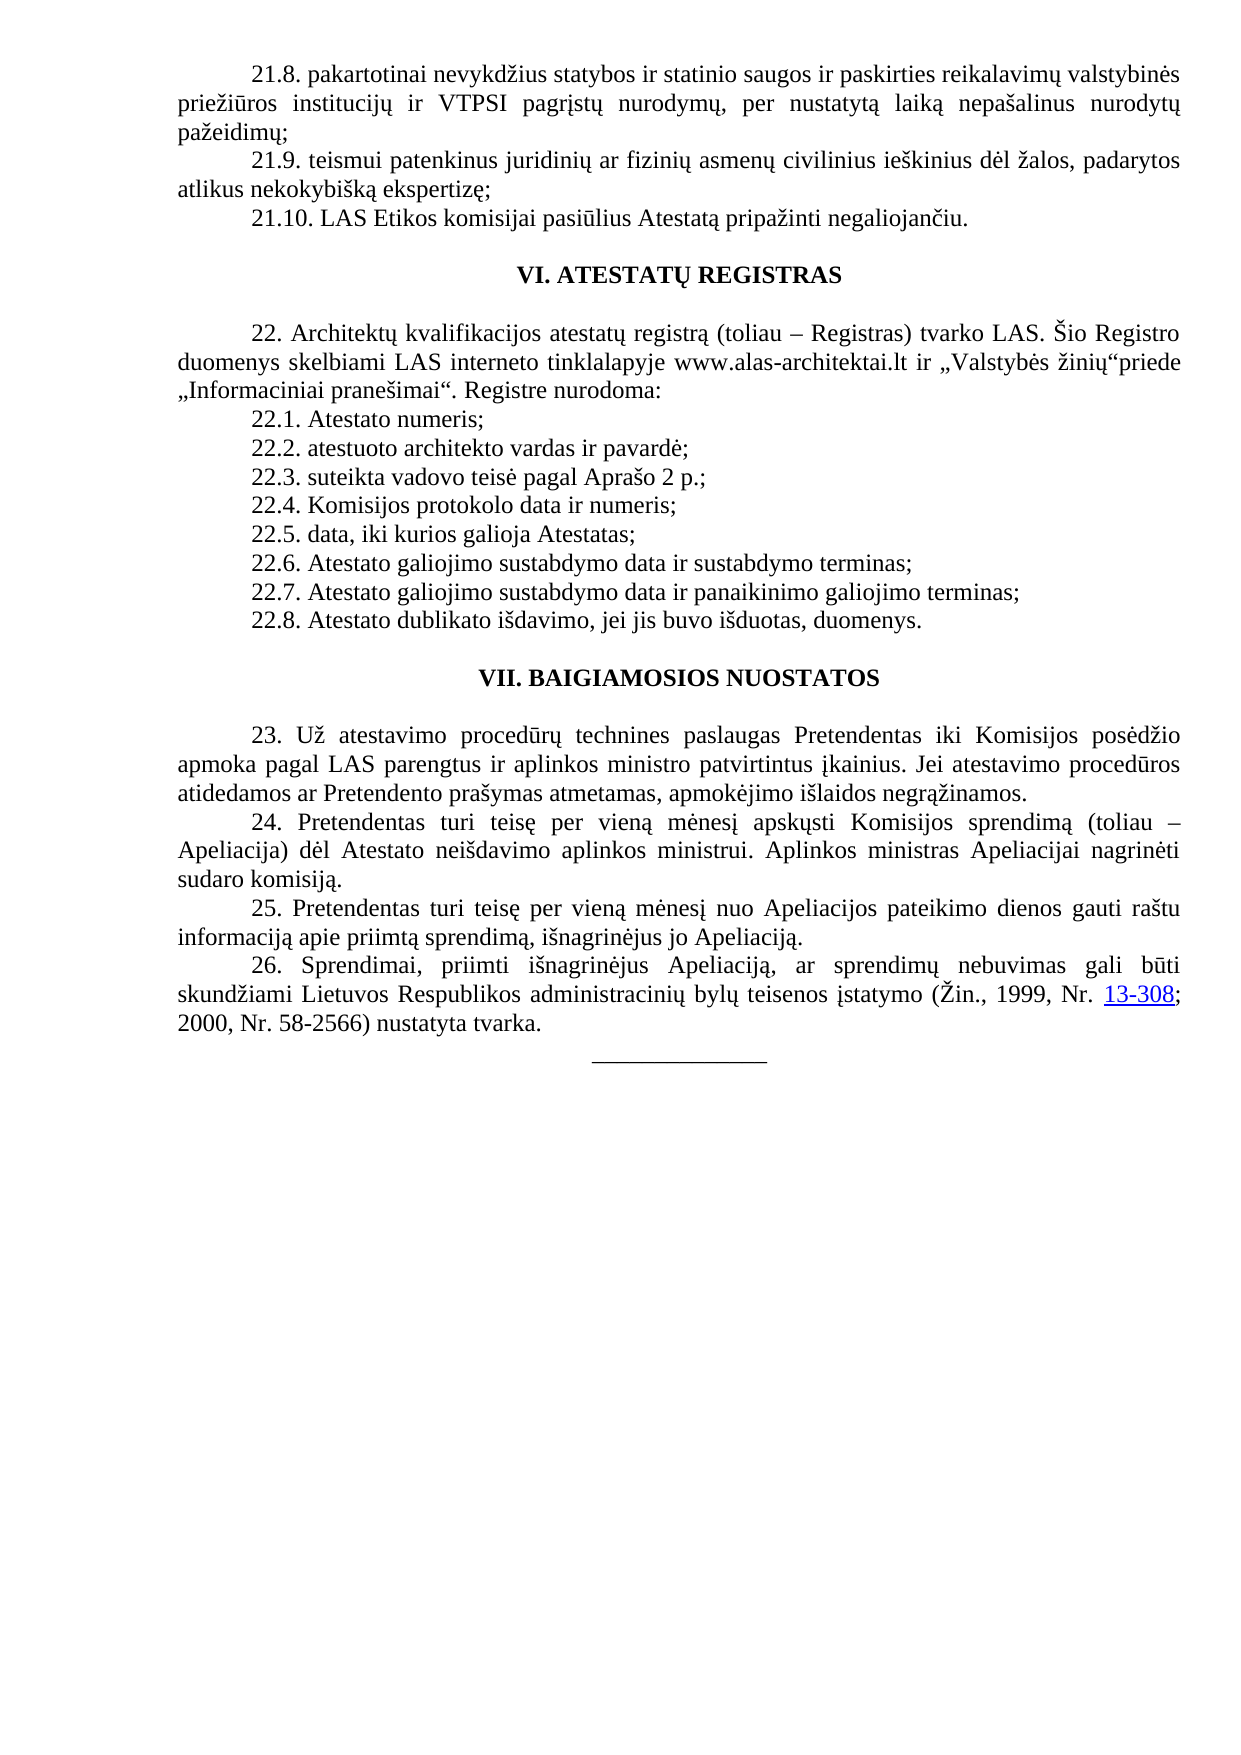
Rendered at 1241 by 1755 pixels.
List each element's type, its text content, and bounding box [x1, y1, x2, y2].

text 22.1. Atestato numeris; [177, 404, 1181, 433]
text 26. Sprendimai, priimti išnagrinėjus Apeliaciją, ar sprendimų nebuvimas gali būti skundžiami Lietuvos Respublikos administracinių bylų teisenos įstatymo (Žin., 1999, Nr. 13-308; 2000, Nr. 58-2566) nustatyta tvarka. [177, 950, 1181, 1037]
text 22.6. Atestato galiojimo sustabdymo data ir sustabdymo terminas; [177, 548, 1181, 577]
text 21.10. LAS Etikos komisijai pasiūlius Atestatą pripažinti negaliojančiu. [177, 203, 1181, 232]
text 22. Architektų kvalifikacijos atestatų registrą (toliau – Registras) tvarko LAS. Šio Registro duomenys skelbiami LAS interneto tinklalapyje www.alas-architektai.lt ir „Valstybės žinių“priede „Informaciniai pranešimai“. Registre nurodoma: [177, 318, 1181, 404]
text 22.7. Atestato galiojimo sustabdymo data ir panaikinimo galiojimo terminas; [177, 577, 1181, 605]
text VI. ATESTATŲ REGISTRAS [177, 260, 1181, 289]
text 22.5. data, iki kurios galioja Atestatas; [177, 519, 1181, 548]
text ______________ [177, 1037, 1181, 1065]
text 21.8. pakartotinai nevykdžius statybos ir statinio saugos ir paskirties reikalavimų valstybinės priežiūros institucijų ir VTPSI pagrįstų nurodymų, per nustatytą laiką nepašalinus nurodytų pažeidimų; [177, 59, 1181, 145]
text 24. Pretendentas turi teisę per vieną mėnesį apskųsti Komisijos sprendimą (toliau – Apeliacija) dėl Atestato neišdavimo aplinkos ministrui. Aplinkos ministras Apeliacijai nagrinėti sudaro komisiją. [177, 807, 1181, 893]
text 22.3. suteikta vadovo teisė pagal Aprašo 2 p.; [177, 462, 1181, 490]
text 22.2. atestuoto architekto vardas ir pavardė; [177, 433, 1181, 462]
text VII. BAIGIAMOSIOS NUOSTATOS [177, 663, 1181, 692]
text 22.8. Atestato dublikato išdavimo, jei jis buvo išduotas, duomenys. [177, 605, 1181, 634]
text 22.4. Komisijos protokolo data ir numeris; [177, 490, 1181, 519]
text 25. Pretendentas turi teisę per vieną mėnesį nuo Apeliacijos pateikimo dienos gauti raštu informaciją apie priimtą sprendimą, išnagrinėjus jo Apeliaciją. [177, 893, 1181, 950]
text 21.9. teismui patenkinus juridinių ar fizinių asmenų civilinius ieškinius dėl žalos, padarytos atlikus nekokybišką ekspertizę; [177, 145, 1181, 203]
text 23. Už atestavimo procedūrų technines paslaugas Pretendentas iki Komisijos posėdžio apmoka pagal LAS parengtus ir aplinkos ministro patvirtintus įkainius. Jei atestavimo procedūros atidedamos ar Pretendento prašymas atmetamas, apmokėjimo išlaidos negrąžinamos. [177, 720, 1181, 807]
